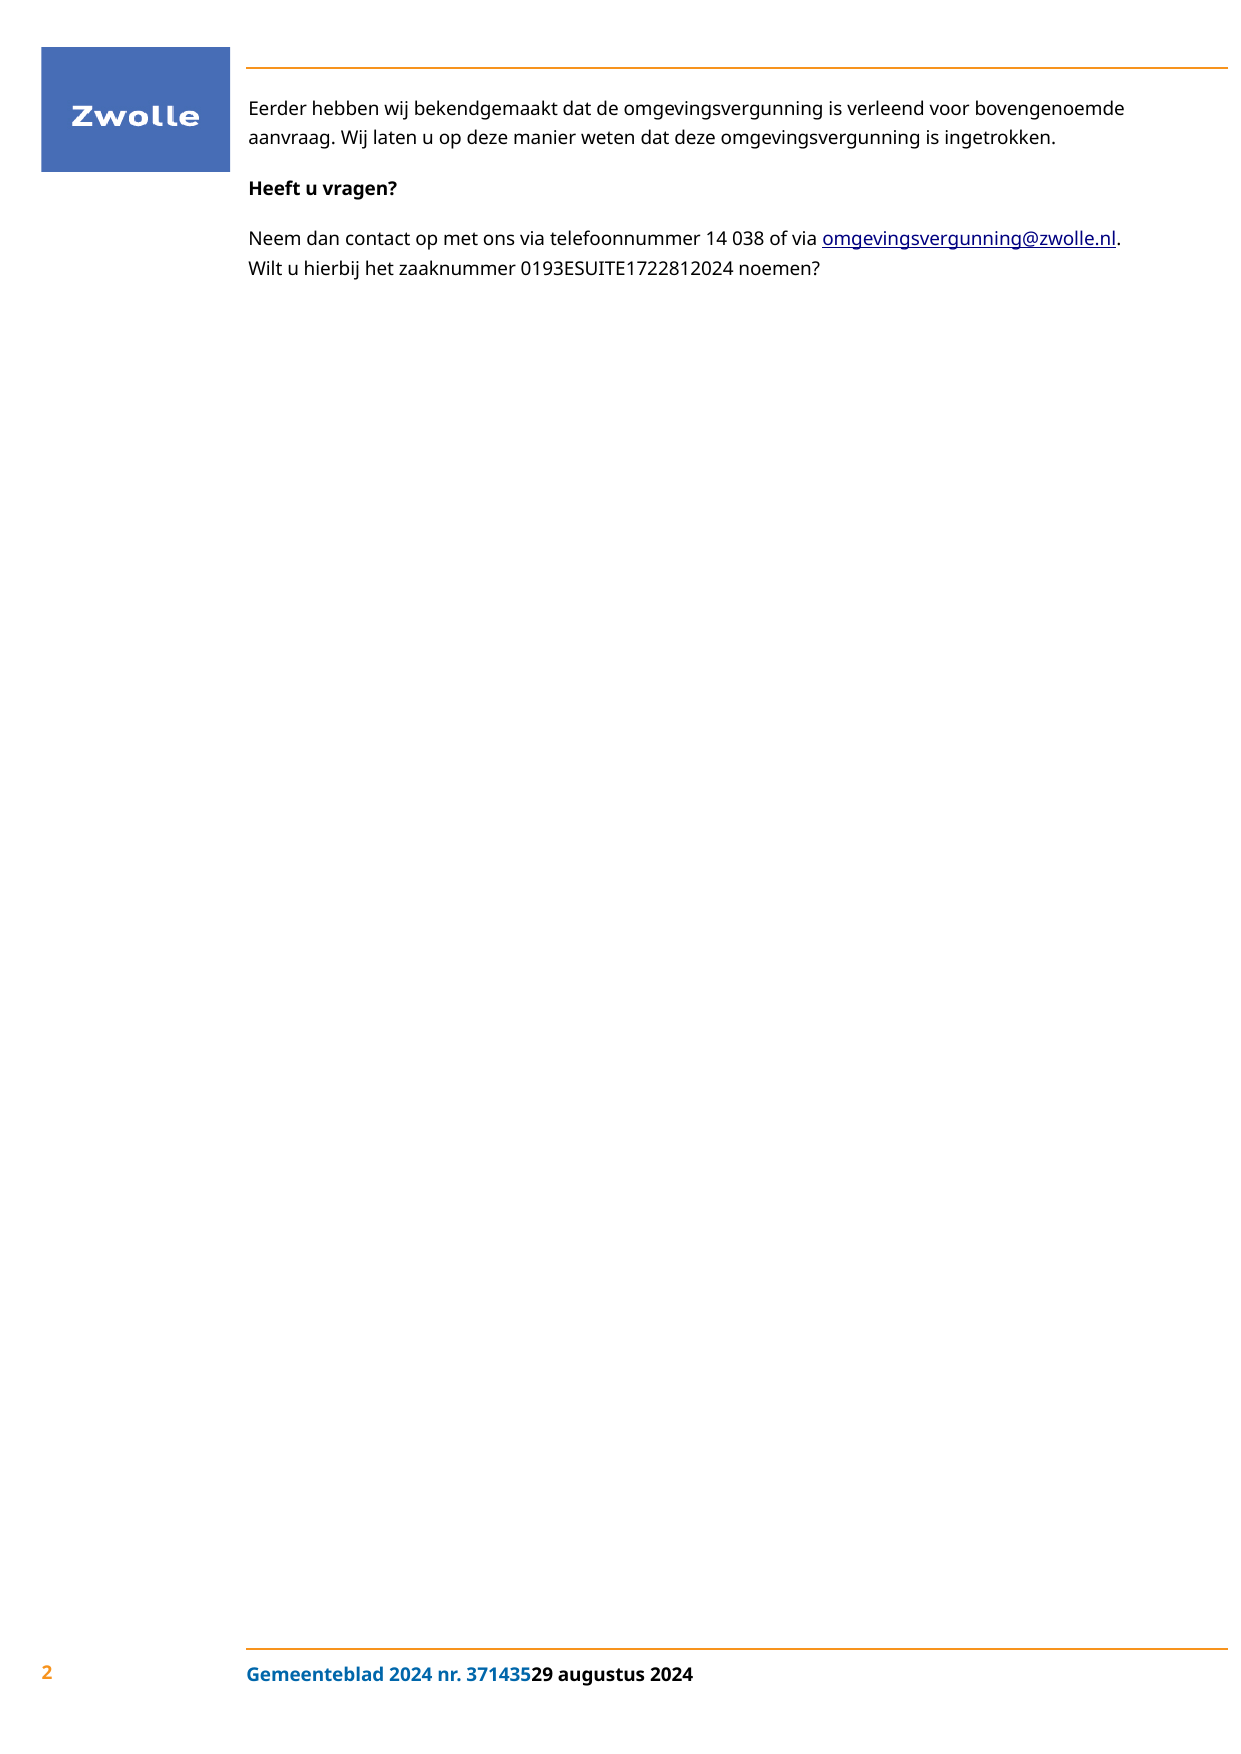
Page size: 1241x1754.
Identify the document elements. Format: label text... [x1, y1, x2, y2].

text Neem dan contact op met ons via telefoonnummer 14 038 of via omgevingsvergunning@zwolle.nl. Wilt u hierbij het zaaknummer 0193ESUITE1722812024 noemen? [248, 225, 1152, 281]
text Eerder hebben wij bekendgemaakt dat de omgevingsvergunning is verleend voor bovengenoemde aanvraag. Wij laten u op deze manier weten dat deze omgevingsvergunning is ingetrokken. [248, 95, 1152, 150]
text Heeft u vragen? [248, 175, 1152, 201]
picture [41, 47, 231, 172]
